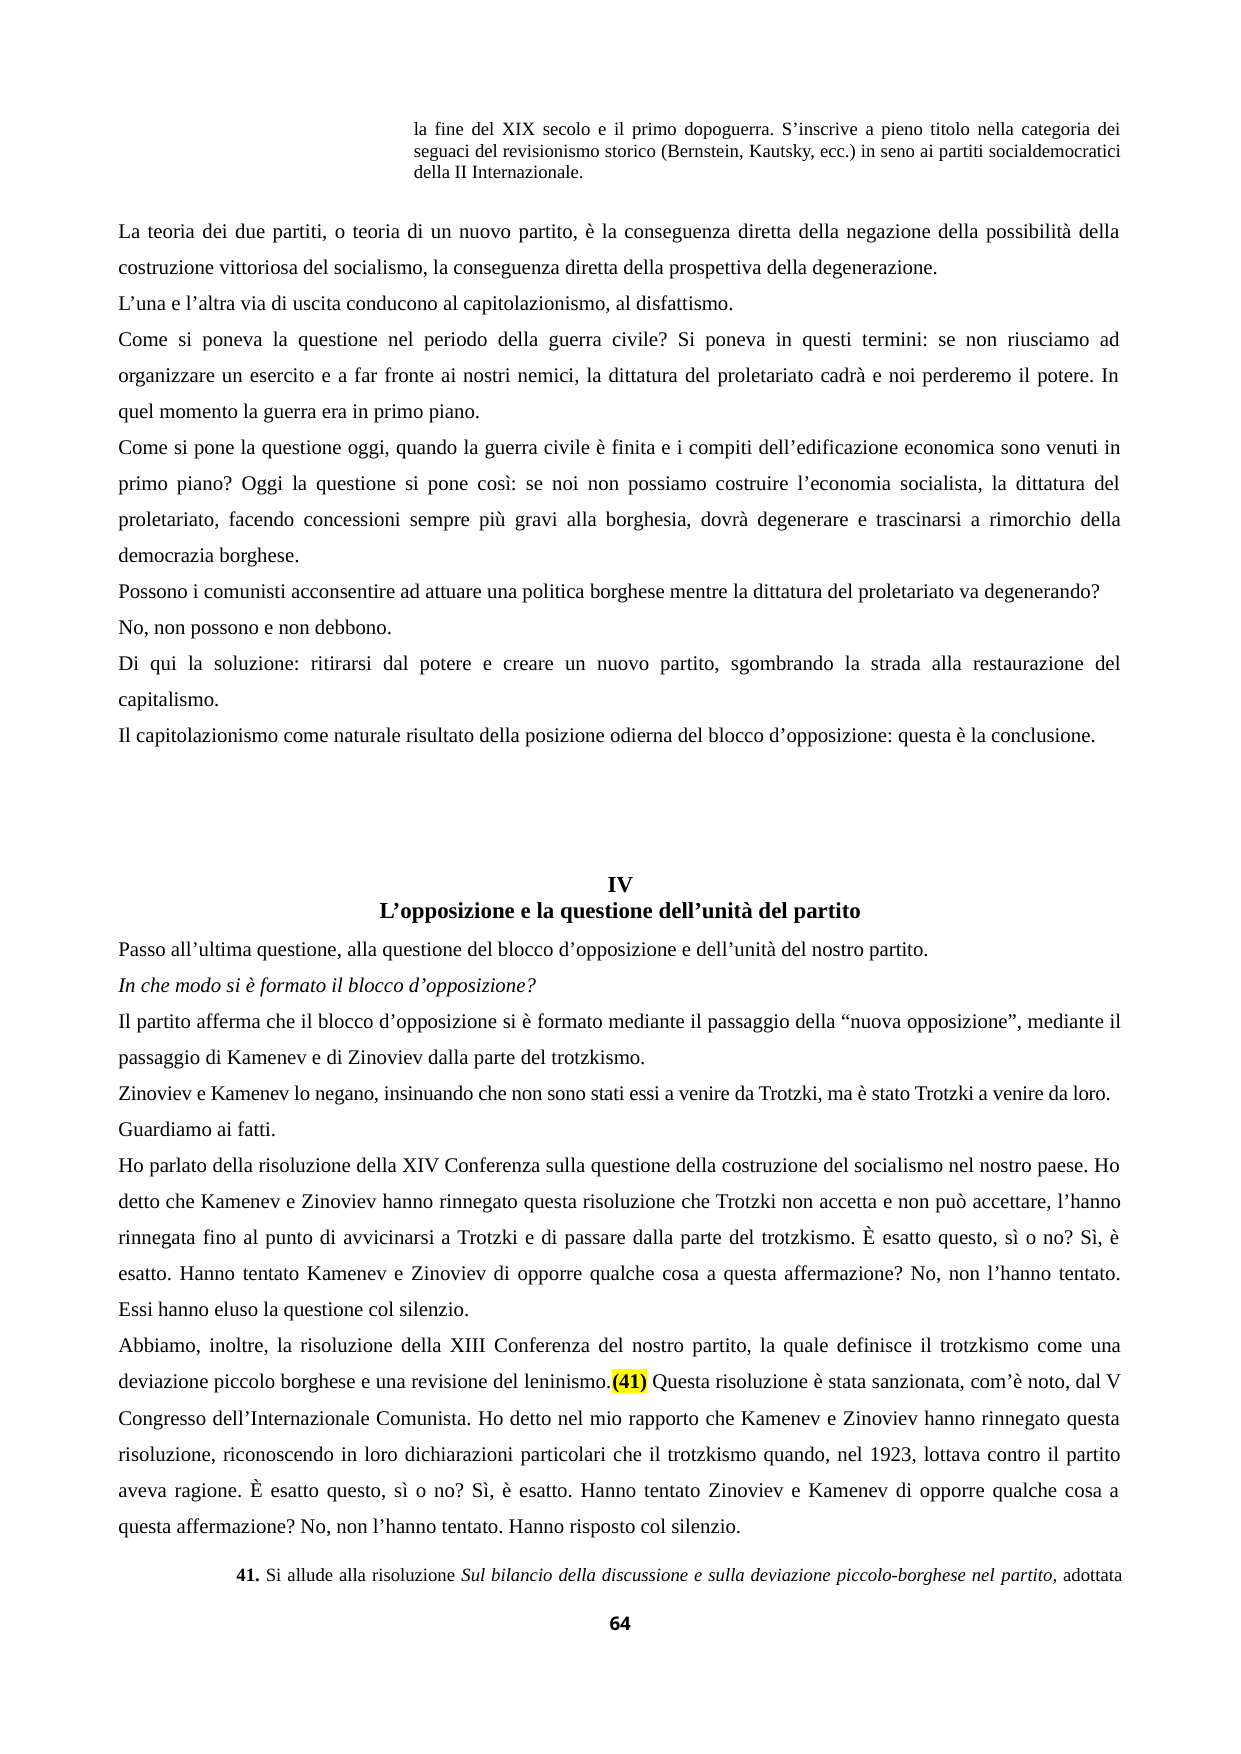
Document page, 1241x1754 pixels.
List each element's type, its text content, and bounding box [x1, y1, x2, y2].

text Come si poneva la questione nel periodo della guerra civile? Si poneva in questi termini: se non riusciamo ad organizzare un esercito e a far fronte ai nostri nemici, la dittatura del proletariato cadrà e noi perderemo il potere. In quel momento la guerra era in primo piano. [118, 327, 1122, 423]
text Zinoviev e Kamenev lo negano, insinuando che non sono stati essi a venire da Trotzki, ma è stato Trotzki a venire da loro. [118, 1081, 1122, 1105]
text 41. Si allude alla risoluzione Sul bilancio della discussione e sulla deviazione piccolo-borghese nel partito, adottata [236, 1564, 1122, 1586]
text Possono i comunisti acconsentire ad attuare una politica borghese mentre la dittatura del proletariato va degenerando? [118, 579, 1122, 603]
text Passo all’ultima questione, alla questione del blocco d’opposizione e dell’unità del nostro partito. [118, 937, 1122, 961]
text L’una e l’altra via di uscita conducono al capitolazionismo, al disfattismo. [118, 291, 1122, 315]
text Ho parlato della risoluzione della XIV Conferenza sulla questione della costruzione del socialismo nel nostro paese. Ho detto che Kamenev e Zinoviev hanno rinnegato questa risoluzione che Trotzki non accetta e non può accettare, l’hanno rinnegata fino al punto di avvicinarsi a Trotzki e di passare dalla parte del trotzkismo. È esatto questo, sì o no? Sì, è esatto. Hanno tentato Kamenev e Zinoviev di opporre qualche cosa a questa affermazione? No, non l’hanno tentato. Essi hanno eluso la questione col silenzio. [118, 1153, 1122, 1321]
text L’opposizione e la questione dell’unità del partito [118, 897, 1122, 924]
text Abbiamo, inoltre, la risoluzione della XIII Conferenza del nostro partito, la quale definisce il trotzkismo come una deviazione piccolo borghese e una revisione del leninismo.(41) Questa risoluzione è stata sanzionata, com’è noto, dal V Congresso dell’Internazionale Comunista. Ho detto nel mio rapporto che Kamenev e Zinoviev hanno rinnegato questa risoluzione, riconoscendo in loro dichiarazioni particolari che il trotzkismo quando, nel 1923, lottava contro il partito aveva ragione. È esatto questo, sì o no? Sì, è esatto. Hanno tentato Zinoviev e Kamenev di opporre qualche cosa a questa affermazione? No, non l’hanno tentato. Hanno risposto col silenzio. [118, 1333, 1122, 1538]
text IV [118, 871, 1122, 897]
text Guardiamo ai fatti. [118, 1117, 1122, 1141]
text No, non possono e non debbono. [118, 615, 1122, 639]
text Di qui la soluzione: ritirarsi dal potere e creare un nuovo partito, sgombrando la strada alla restaurazione del capitalismo. [118, 651, 1122, 711]
text Come si pone la questione oggi, quando la guerra civile è finita e i compiti dell’edificazione economica sono venuti in primo piano? Oggi la questione si pone così: se noi non possiamo costruire l’economia socialista, la dittatura del proletariato, facendo concessioni sempre più gravi alla borghesia, dovrà degenerare e trascinarsi a rimorchio della democrazia borghese. [118, 435, 1122, 567]
text Il partito afferma che il blocco d’opposizione si è formato mediante il passaggio della “nuova opposizione”, mediante il passaggio di Kamenev e di Zinoviev dalla parte del trotzkismo. [118, 1009, 1122, 1069]
text Il capitolazionismo come naturale risultato della posizione odierna del blocco d’opposizione: questa è la conclusione. [118, 723, 1122, 747]
text la fine del XIX secolo e il primo dopoguerra. S’inscrive a pieno titolo nella categoria dei seguaci del revisionismo storico (Bernstein, Kautsky, ecc.) in seno ai partiti socialdemocratici della II Internazionale. [413, 118, 1122, 183]
text In che modo si è formato il blocco d’opposizione? [118, 973, 1122, 997]
text La teoria dei due partiti, o teoria di un nuovo partito, è la conseguenza diretta della negazione della possibilità della costruzione vittoriosa del socialismo, la conseguenza diretta della prospettiva della degenerazione. [118, 219, 1122, 279]
